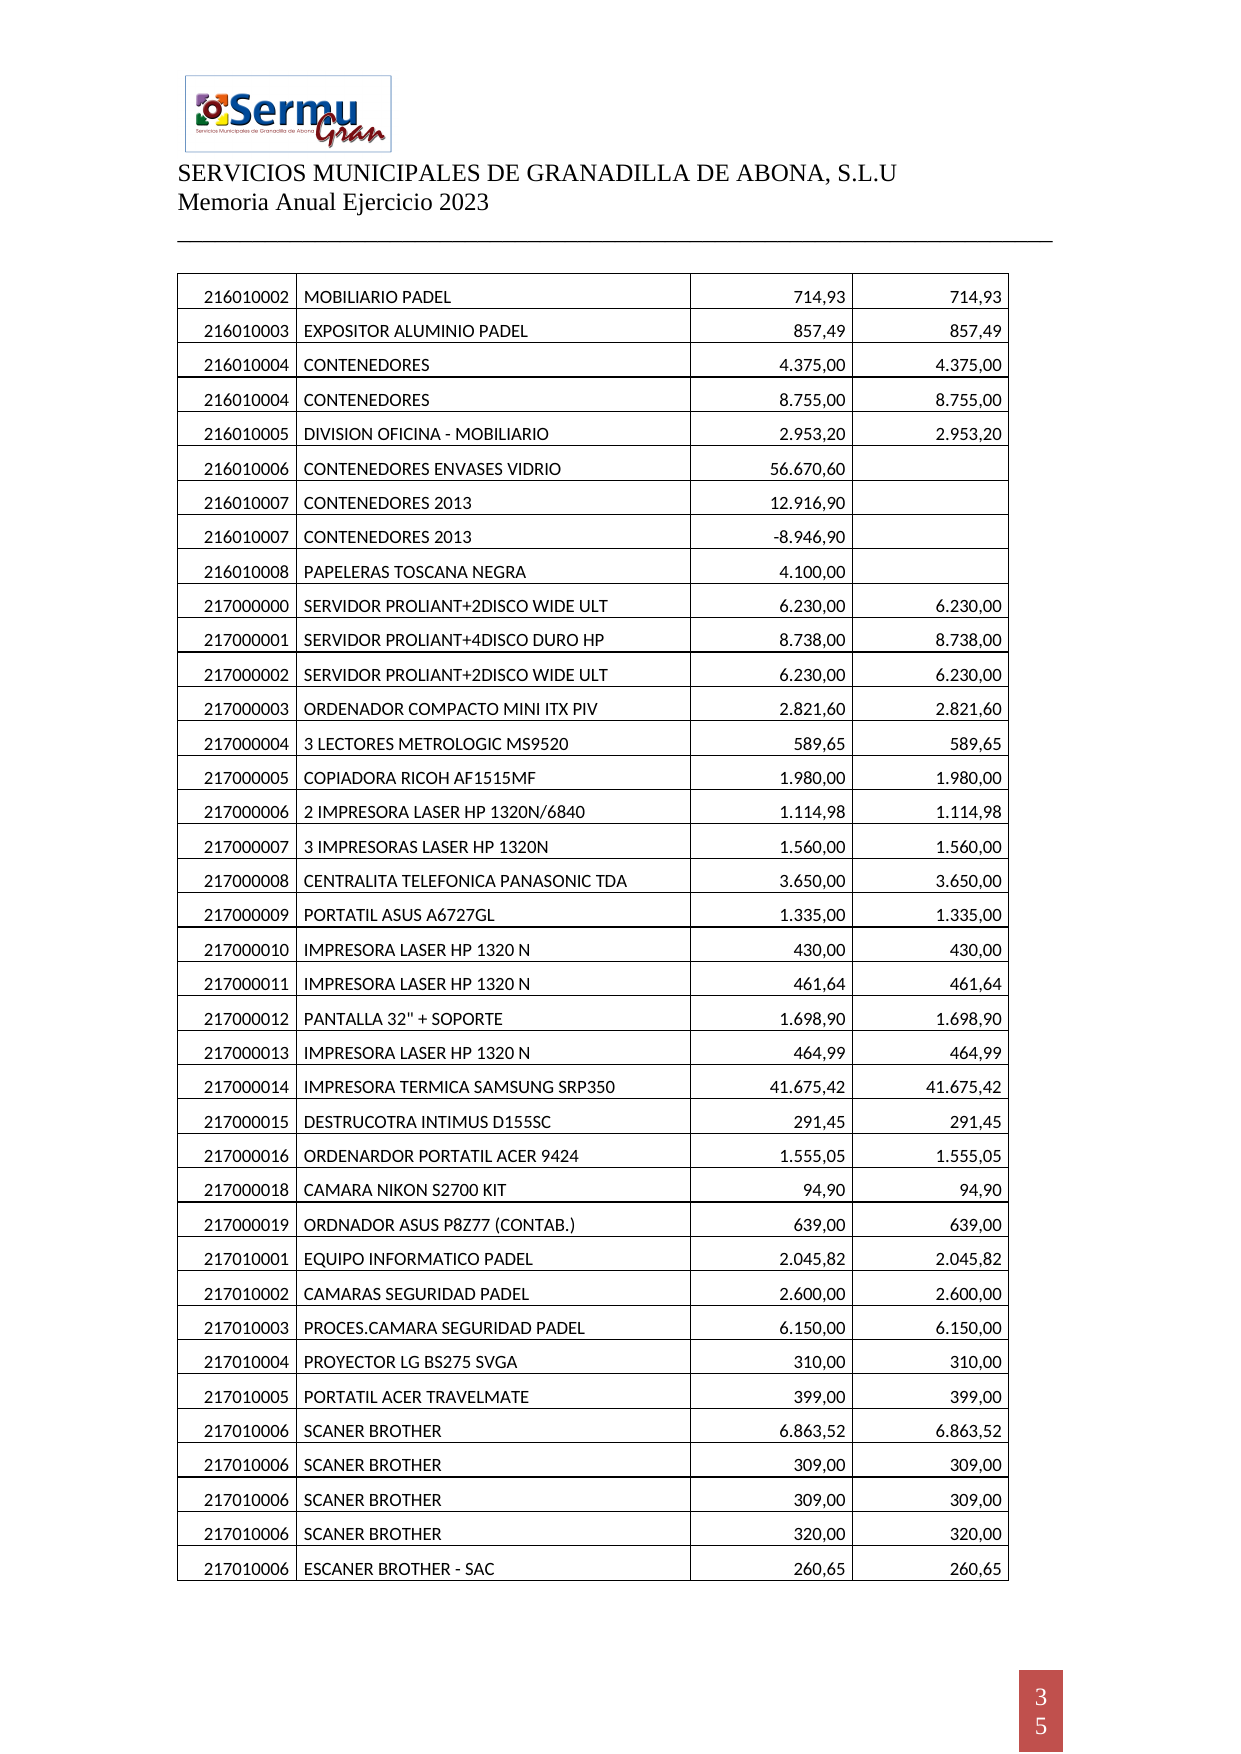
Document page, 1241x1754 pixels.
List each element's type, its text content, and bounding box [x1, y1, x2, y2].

table_cell IMPRESORA LASER HP 1320 N [297, 1031, 690, 1064]
table_cell CONTENEDORES [297, 378, 690, 411]
table_cell SERVIDOR PROLIANT+2DISCO WIDE ULT [297, 653, 690, 686]
table_cell 217000004 [178, 721, 296, 754]
table_cell 309,00 [691, 1478, 852, 1511]
table_cell 714,93 [691, 274, 852, 308]
table_cell 216010008 [178, 549, 296, 583]
table_cell 217000000 [178, 584, 296, 617]
table_cell 217000012 [178, 996, 296, 1029]
table_cell 1.698,90 [853, 996, 1008, 1029]
table_cell MOBILIARIO PADEL [297, 274, 690, 308]
table_cell 216010002 [178, 274, 296, 308]
table_cell PORTATIL ACER TRAVELMATE [297, 1374, 690, 1408]
table_cell DIVISION OFICINA - MOBILIARIO [297, 412, 690, 445]
table_cell 310,00 [691, 1340, 852, 1373]
table_cell 8.755,00 [691, 378, 852, 411]
table_cell 217000019 [178, 1203, 296, 1236]
table_cell CONTENEDORES ENVASES VIDRIO [297, 446, 690, 479]
table_cell 3 IMPRESORAS LASER HP 1320N [297, 824, 690, 858]
table_cell 217000010 [178, 928, 296, 961]
table_cell 6.230,00 [853, 584, 1008, 617]
table_cell 2.600,00 [691, 1271, 852, 1304]
table_cell IMPRESORA LASER HP 1320 N [297, 928, 690, 961]
table_cell 589,65 [691, 721, 852, 754]
table_cell 6.230,00 [691, 584, 852, 617]
table_cell 1.335,00 [691, 893, 852, 926]
table_cell 217000016 [178, 1134, 296, 1167]
table_cell 8.738,00 [691, 618, 852, 651]
table_cell 430,00 [853, 928, 1008, 961]
table_cell 217000006 [178, 790, 296, 823]
table_cell 2.953,20 [853, 412, 1008, 445]
table_cell ORDENARDOR PORTATIL ACER 9424 [297, 1134, 690, 1167]
table_cell 217010001 [178, 1237, 296, 1270]
table_cell 857,49 [853, 309, 1008, 342]
table_cell 857,49 [691, 309, 852, 342]
table_cell 309,00 [853, 1478, 1008, 1511]
table_cell 309,00 [691, 1443, 852, 1476]
table_cell 94,90 [853, 1168, 1008, 1201]
table_cell 2.821,60 [853, 687, 1008, 720]
table_cell 6.150,00 [691, 1306, 852, 1339]
table_cell 3 LECTORES METROLOGIC MS9520 [297, 721, 690, 754]
table_cell 6.230,00 [853, 653, 1008, 686]
table_cell PANTALLA 32" + SOPORTE [297, 996, 690, 1029]
table_cell 589,65 [853, 721, 1008, 754]
table_cell 1.114,98 [691, 790, 852, 823]
table_cell 320,00 [853, 1512, 1008, 1545]
table_cell 217010002 [178, 1271, 296, 1304]
table_cell 639,00 [853, 1203, 1008, 1236]
table_cell 1.560,00 [691, 824, 852, 858]
table_cell [853, 515, 1008, 548]
table_cell DESTRUCOTRA INTIMUS D155SC [297, 1099, 690, 1133]
table_cell 639,00 [691, 1203, 852, 1236]
table_cell 1.980,00 [691, 756, 852, 789]
table_cell 464,99 [691, 1031, 852, 1064]
table_cell 320,00 [691, 1512, 852, 1545]
table_cell 216010004 [178, 378, 296, 411]
table_cell 8.738,00 [853, 618, 1008, 651]
table_cell 12.916,90 [691, 481, 852, 514]
table_cell 41.675,42 [853, 1065, 1008, 1098]
table_cell 216010003 [178, 309, 296, 342]
table_cell 216010005 [178, 412, 296, 445]
table_cell 2.953,20 [691, 412, 852, 445]
table_cell 2 IMPRESORA LASER HP 1320N/6840 [297, 790, 690, 823]
table_cell EQUIPO INFORMATICO PADEL [297, 1237, 690, 1270]
table_cell 4.375,00 [853, 343, 1008, 376]
table_cell PROCES.CAMARA SEGURIDAD PADEL [297, 1306, 690, 1339]
table_cell 291,45 [691, 1099, 852, 1133]
table_cell CONTENEDORES 2013 [297, 481, 690, 514]
table_cell 217000018 [178, 1168, 296, 1201]
table_cell SCANER BROTHER [297, 1443, 690, 1476]
table_cell CONTENEDORES 2013 [297, 515, 690, 548]
table_cell 217010006 [178, 1546, 296, 1579]
table_cell ORDNADOR ASUS P8Z77 (CONTAB.) [297, 1203, 690, 1236]
table_cell 41.675,42 [691, 1065, 852, 1098]
table_cell [853, 481, 1008, 514]
table_cell 291,45 [853, 1099, 1008, 1133]
table_cell 260,65 [691, 1546, 852, 1579]
table_cell 6.150,00 [853, 1306, 1008, 1339]
table_cell 399,00 [691, 1374, 852, 1408]
table_cell 217010006 [178, 1409, 296, 1442]
table_cell 217000013 [178, 1031, 296, 1064]
table_cell 217010004 [178, 1340, 296, 1373]
table_cell 2.600,00 [853, 1271, 1008, 1304]
table_cell 216010004 [178, 343, 296, 376]
table_cell 430,00 [691, 928, 852, 961]
table_cell 309,00 [853, 1443, 1008, 1476]
table_cell 217000005 [178, 756, 296, 789]
table_cell 216010006 [178, 446, 296, 479]
table_cell 1.560,00 [853, 824, 1008, 858]
table_cell PROYECTOR LG BS275 SVGA [297, 1340, 690, 1373]
table_cell IMPRESORA LASER HP 1320 N [297, 962, 690, 995]
table_cell 217000015 [178, 1099, 296, 1133]
table_cell [853, 549, 1008, 583]
table_cell 216010007 [178, 515, 296, 548]
table_cell 216010007 [178, 481, 296, 514]
table_cell 6.863,52 [691, 1409, 852, 1442]
table_cell 217000008 [178, 859, 296, 892]
table_cell SCANER BROTHER [297, 1409, 690, 1442]
table_cell 217010006 [178, 1512, 296, 1545]
table_cell SCANER BROTHER [297, 1512, 690, 1545]
table_cell -8.946,90 [691, 515, 852, 548]
table_cell 217000002 [178, 653, 296, 686]
table_cell CAMARAS SEGURIDAD PADEL [297, 1271, 690, 1304]
table_cell 94,90 [691, 1168, 852, 1201]
table_cell 217010005 [178, 1374, 296, 1408]
table_cell 260,65 [853, 1546, 1008, 1579]
table_cell 217010006 [178, 1443, 296, 1476]
table_cell 1.555,05 [853, 1134, 1008, 1167]
table_cell 6.863,52 [853, 1409, 1008, 1442]
table_cell [853, 446, 1008, 479]
table_cell SCANER BROTHER [297, 1478, 690, 1511]
table_cell 217000003 [178, 687, 296, 720]
table_cell 2.045,82 [691, 1237, 852, 1270]
table_cell EXPOSITOR ALUMINIO PADEL [297, 309, 690, 342]
table_cell 461,64 [691, 962, 852, 995]
table_cell PORTATIL ASUS A6727GL [297, 893, 690, 926]
table_cell COPIADORA RICOH AF1515MF [297, 756, 690, 789]
table_cell 217000009 [178, 893, 296, 926]
table_cell 217000014 [178, 1065, 296, 1098]
table_cell 4.100,00 [691, 549, 852, 583]
table_cell 217000001 [178, 618, 296, 651]
table_cell 6.230,00 [691, 653, 852, 686]
table_cell 4.375,00 [691, 343, 852, 376]
table_cell 217000011 [178, 962, 296, 995]
table_cell SERVIDOR PROLIANT+2DISCO WIDE ULT [297, 584, 690, 617]
table_cell 217010003 [178, 1306, 296, 1339]
table_cell 2.045,82 [853, 1237, 1008, 1270]
table_cell 1.335,00 [853, 893, 1008, 926]
table_cell 217010006 [178, 1478, 296, 1511]
table_cell CENTRALITA TELEFONICA PANASONIC TDA [297, 859, 690, 892]
table_cell 1.114,98 [853, 790, 1008, 823]
table_cell CAMARA NIKON S2700 KIT [297, 1168, 690, 1201]
table_cell CONTENEDORES [297, 343, 690, 376]
table_cell ESCANER BROTHER - SAC [297, 1546, 690, 1579]
table_cell 714,93 [853, 274, 1008, 308]
table_cell 310,00 [853, 1340, 1008, 1373]
table_cell PAPELERAS TOSCANA NEGRA [297, 549, 690, 583]
table_cell 8.755,00 [853, 378, 1008, 411]
table_cell 217000007 [178, 824, 296, 858]
table_cell 1.555,05 [691, 1134, 852, 1167]
table_cell 2.821,60 [691, 687, 852, 720]
table_cell ORDENADOR COMPACTO MINI ITX PIV [297, 687, 690, 720]
table_cell 464,99 [853, 1031, 1008, 1064]
table_cell 3.650,00 [853, 859, 1008, 892]
table_cell 56.670,60 [691, 446, 852, 479]
table_cell 399,00 [853, 1374, 1008, 1408]
table_cell 1.980,00 [853, 756, 1008, 789]
picture [177, 70, 399, 159]
table_cell IMPRESORA TERMICA SAMSUNG SRP350 [297, 1065, 690, 1098]
table_cell SERVIDOR PROLIANT+4DISCO DURO HP [297, 618, 690, 651]
table_cell 1.698,90 [691, 996, 852, 1029]
table_cell 461,64 [853, 962, 1008, 995]
table_cell 3.650,00 [691, 859, 852, 892]
